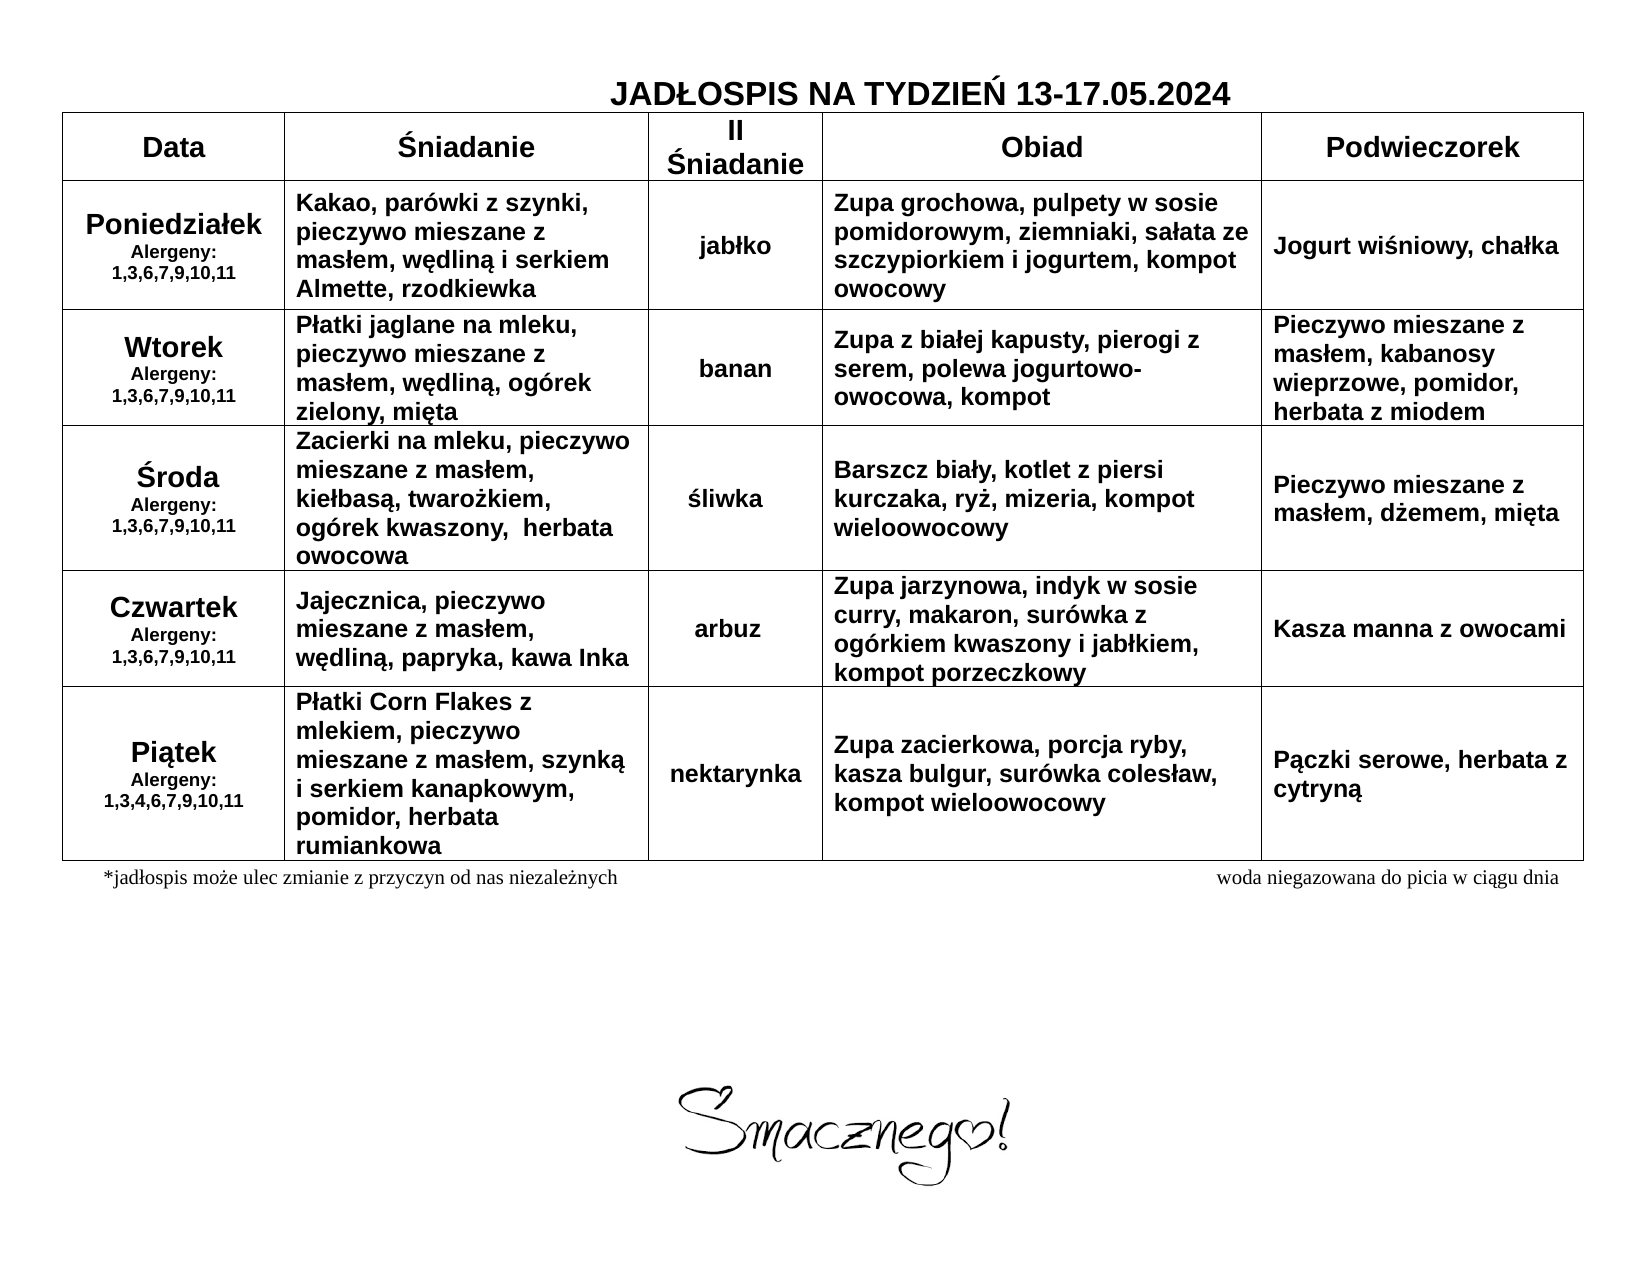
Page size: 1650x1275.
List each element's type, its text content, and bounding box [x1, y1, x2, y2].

table_header Obiad [823, 113, 1261, 180]
table_cell jabłko [649, 181, 822, 309]
table_cell Zupa jarzynowa, indyk w sosie curry, makaron, surówka z ogórkiem kwaszony i jabłkiem, kompot porzeczkowy [823, 571, 1261, 686]
table_cell Zupa zacierkowa, porcja ryby, kasza bulgur, surówka colesław, kompot wieloowocowy [823, 687, 1261, 860]
table_header II Śniadanie [649, 113, 822, 180]
table_cell Wtorek Alergeny: 1,3,6,7,9,10,11 [63, 310, 284, 425]
table_cell Piątek Alergeny: 1,3,4,6,7,9,10,11 [63, 687, 284, 860]
table_header Data [63, 113, 284, 180]
table_cell Pieczywo mieszane z masłem, kabanosy wieprzowe, pomidor, herbata z miodem [1262, 310, 1583, 425]
table_cell Jajecznica, pieczywo mieszane z masłem, wędliną, papryka, kawa Inka [285, 571, 648, 686]
table_cell Płatki jaglane na mleku, pieczywo mieszane z masłem, wędliną, ogórek zielony, mięta [285, 310, 648, 425]
table_cell Zupa z białej kapusty, pierogi z serem, polewa jogurtowo-owocowa, kompot [823, 310, 1261, 425]
table_cell Pączki serowe, herbata z cytryną [1262, 687, 1583, 860]
table_cell Kakao, parówki z szynki, pieczywo mieszane z masłem, wędliną i serkiem Almette, rzodkiewka [285, 181, 648, 309]
table_cell Poniedziałek Alergeny: 1,3,6,7,9,10,11 [63, 181, 284, 309]
table_cell arbuz [649, 571, 822, 686]
table_header Śniadanie [285, 113, 648, 180]
text *jadłospis może ulec zmianie z przyczyn od nas niezależnych woda niegazowana do picia w ciągu dnia [78, 861, 1611, 889]
table_cell Środa Alergeny: 1,3,6,7,9,10,11 [63, 426, 284, 570]
table_cell Zacierki na mleku, pieczywo mieszane z masłem, kiełbasą, twarożkiem, ogórek kwaszony, herbata owocowa [285, 426, 648, 570]
table_cell Kasza manna z owocami [1262, 571, 1583, 686]
text JADŁOSPIS NA TYDZIEŃ 13-17.05.2024 [78, 74, 1650, 112]
table_cell nektarynka [649, 687, 822, 860]
table_cell Jogurt wiśniowy, chałka [1262, 181, 1583, 309]
table_cell Barszcz biały, kotlet z piersi kurczaka, ryż, mizeria, kompot wieloowocowy [823, 426, 1261, 570]
table_cell Pieczywo mieszane z masłem, dżemem, mięta [1262, 426, 1583, 570]
table_cell Czwartek Alergeny: 1,3,6,7,9,10,11 [63, 571, 284, 686]
table_cell Płatki Corn Flakes z mlekiem, pieczywo mieszane z masłem, szynką i serkiem kanapkowym, pomidor, herbata rumiankowa [285, 687, 648, 860]
table_cell banan [649, 310, 822, 425]
table_header Podwieczorek [1262, 113, 1583, 180]
table_cell śliwka [649, 426, 822, 570]
table_cell Zupa grochowa, pulpety w sosie pomidorowym, ziemniaki, sałata ze szczypiorkiem i jogurtem, kompot owocowy [823, 181, 1261, 309]
